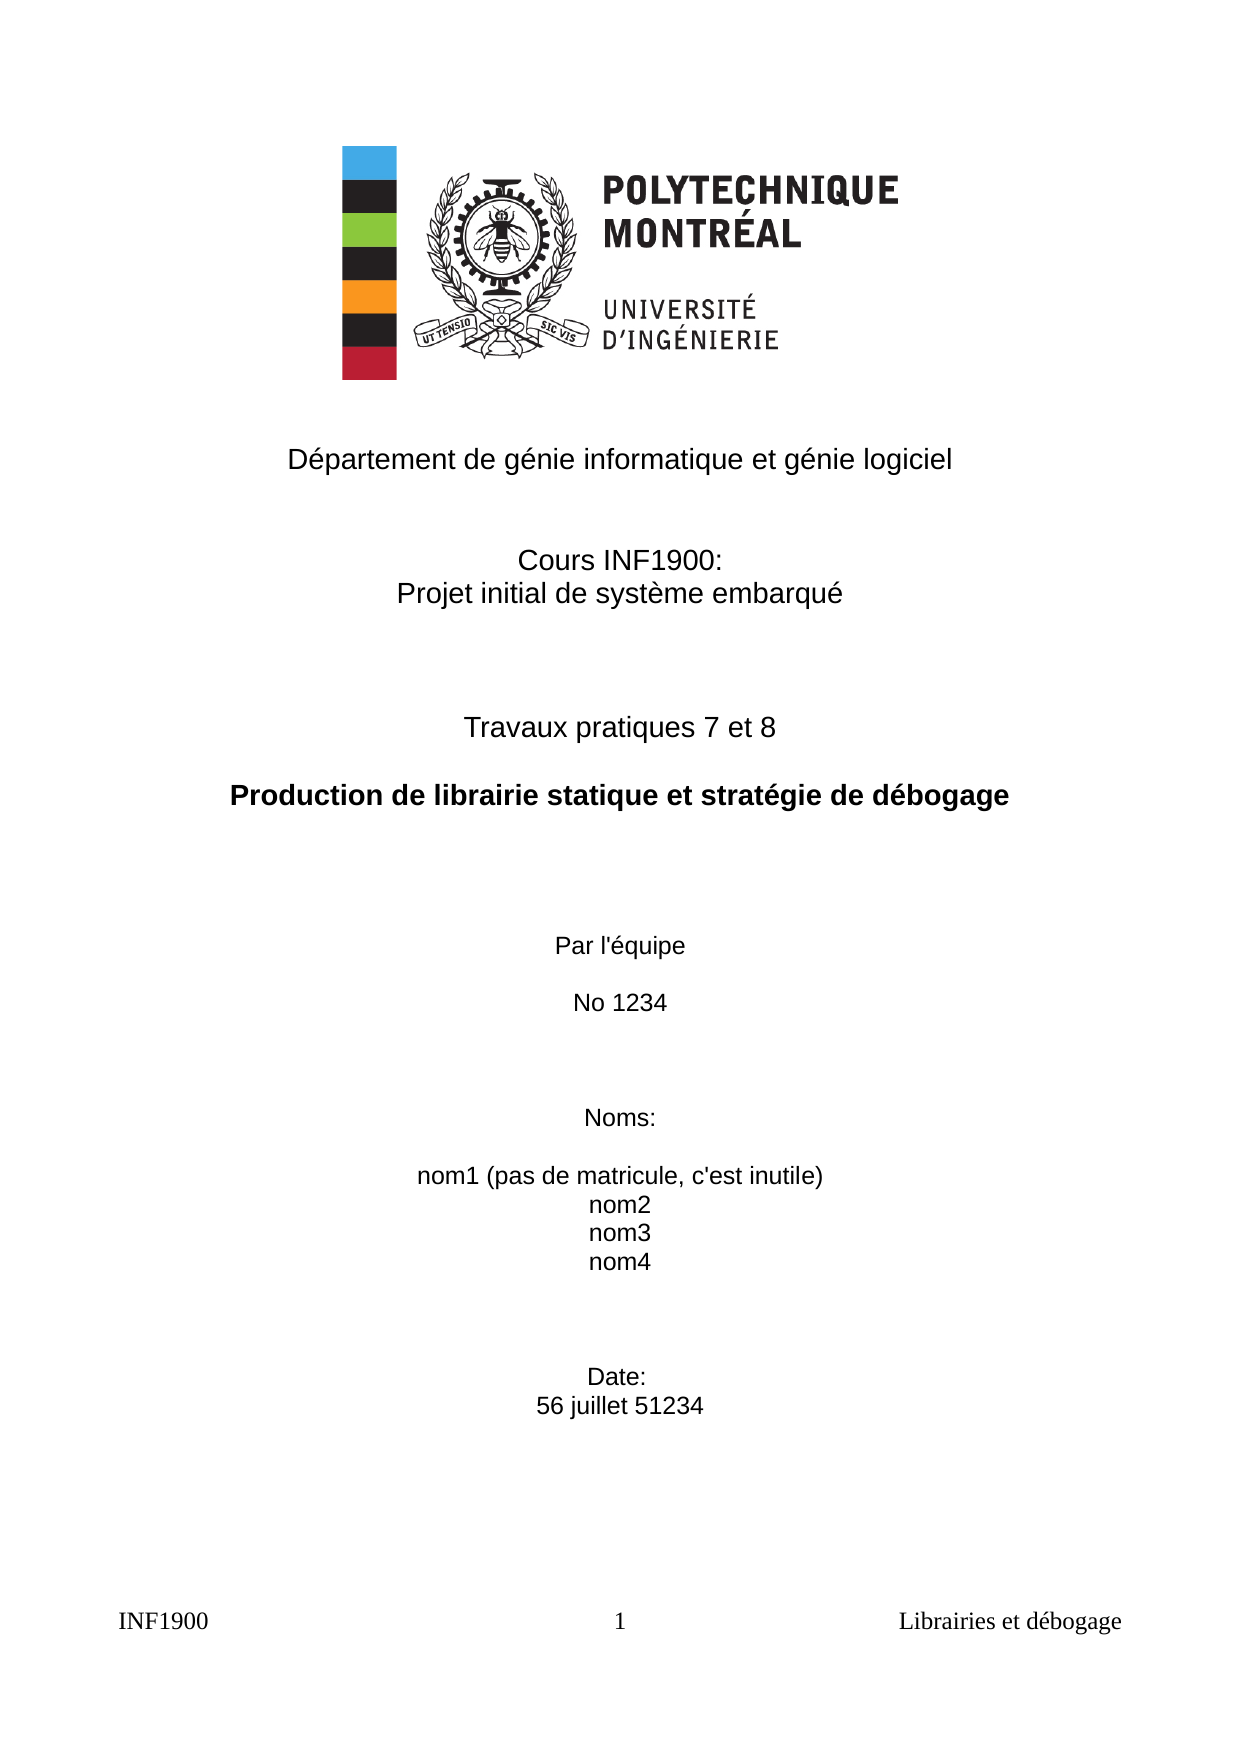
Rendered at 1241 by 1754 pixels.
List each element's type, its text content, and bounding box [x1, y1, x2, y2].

text Cours INF1900: [118, 543, 1122, 576]
text nom3 [118, 1218, 1122, 1247]
text Travaux pratiques 7 et 8 [118, 711, 1122, 744]
text 56 juillet 51234 [118, 1391, 1122, 1420]
text nom4 [118, 1247, 1122, 1276]
text nom1 (pas de matricule, c'est inutile) [118, 1161, 1122, 1190]
text Noms: [118, 1103, 1122, 1132]
text nom2 [118, 1190, 1122, 1218]
text Département de génie informatique et génie logiciel [118, 442, 1122, 476]
text Production de librairie statique et stratégie de débogage [118, 778, 1122, 811]
text Projet initial de système embarqué [118, 576, 1122, 610]
text Date: [118, 1362, 1122, 1391]
text Par l'équipe [118, 931, 1122, 960]
picture [342, 146, 898, 380]
text No 1234 [118, 988, 1122, 1017]
